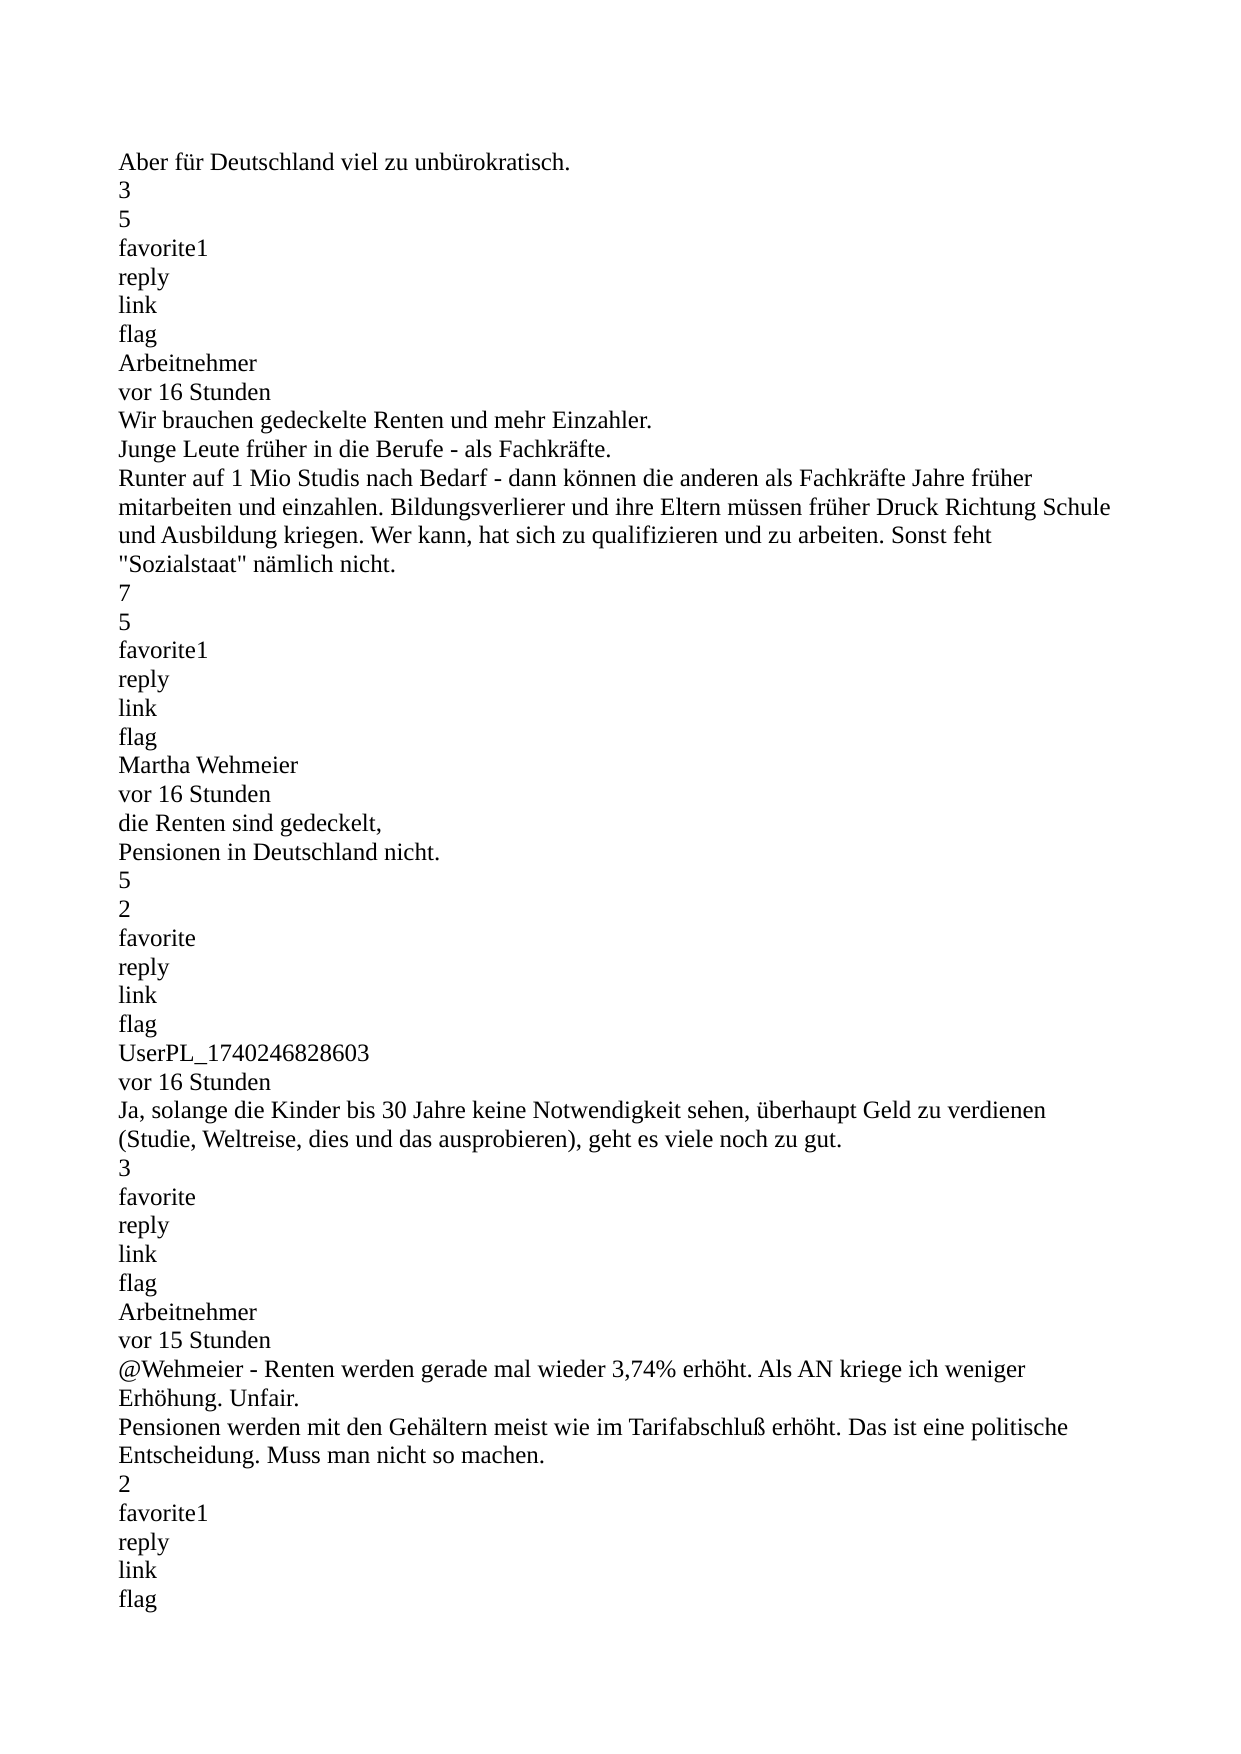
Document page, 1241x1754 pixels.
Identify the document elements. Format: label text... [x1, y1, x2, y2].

text reply [118, 952, 1122, 981]
text 5 [118, 204, 1122, 233]
text link [118, 693, 1122, 722]
text 2 [118, 1469, 1122, 1498]
text Wir brauchen gedeckelte Renten und mehr Einzahler. Junge Leute früher in die Berufe - als Fachkräfte. Runter auf 1 Mio Studis nach Bedarf - dann können die anderen als Fachkräfte Jahre früher mitarbeiten und einzahlen. Bildungsverlierer und ihre Eltern müssen früher Druck Richtung Schule und Ausbildung kriegen. Wer kann, hat sich zu qualifizieren und zu arbeiten. Sonst feht "Sozialstaat" nämlich nicht. [118, 406, 1122, 578]
text reply [118, 1211, 1122, 1239]
text favorite [118, 1182, 1122, 1211]
text reply [118, 1527, 1122, 1556]
text vor 16 Stunden [118, 377, 1122, 406]
text link [118, 1239, 1122, 1268]
text 5 [118, 607, 1122, 636]
text vor 16 Stunden [118, 779, 1122, 808]
text vor 16 Stunden [118, 1067, 1122, 1096]
text 2 [118, 894, 1122, 923]
text 3 [118, 1153, 1122, 1182]
text link [118, 291, 1122, 319]
text Martha Wehmeier [118, 751, 1122, 779]
text favorite [118, 923, 1122, 952]
text reply [118, 664, 1122, 693]
text flag [118, 1584, 1122, 1613]
text Arbeitnehmer [118, 1297, 1122, 1326]
text 3 [118, 176, 1122, 204]
text @Wehmeier - Renten werden gerade mal wieder 3,74% erhöht. Als AN kriege ich weniger Erhöhung. Unfair. Pensionen werden mit den Gehältern meist wie im Tarifabschluß erhöht. Das ist eine politische Entscheidung. Muss man nicht so machen. [118, 1354, 1122, 1469]
text 7 [118, 578, 1122, 607]
text Aber für Deutschland viel zu unbürokratisch. [118, 118, 1122, 176]
text flag [118, 722, 1122, 751]
text flag [118, 1009, 1122, 1038]
text UserPL_1740246828603 [118, 1038, 1122, 1067]
text vor 15 Stunden [118, 1326, 1122, 1354]
text flag [118, 1268, 1122, 1297]
text favorite1 [118, 1498, 1122, 1527]
text reply [118, 262, 1122, 291]
text 5 [118, 866, 1122, 894]
text die Renten sind gedeckelt, Pensionen in Deutschland nicht. [118, 808, 1122, 866]
text flag [118, 319, 1122, 348]
text favorite1 [118, 233, 1122, 262]
text link [118, 981, 1122, 1009]
text favorite1 [118, 636, 1122, 664]
text Ja, solange die Kinder bis 30 Jahre keine Notwendigkeit sehen, überhaupt Geld zu verdienen (Studie, Weltreise, dies und das ausprobieren), geht es viele noch zu gut. [118, 1096, 1122, 1153]
text Arbeitnehmer [118, 348, 1122, 377]
text link [118, 1556, 1122, 1584]
